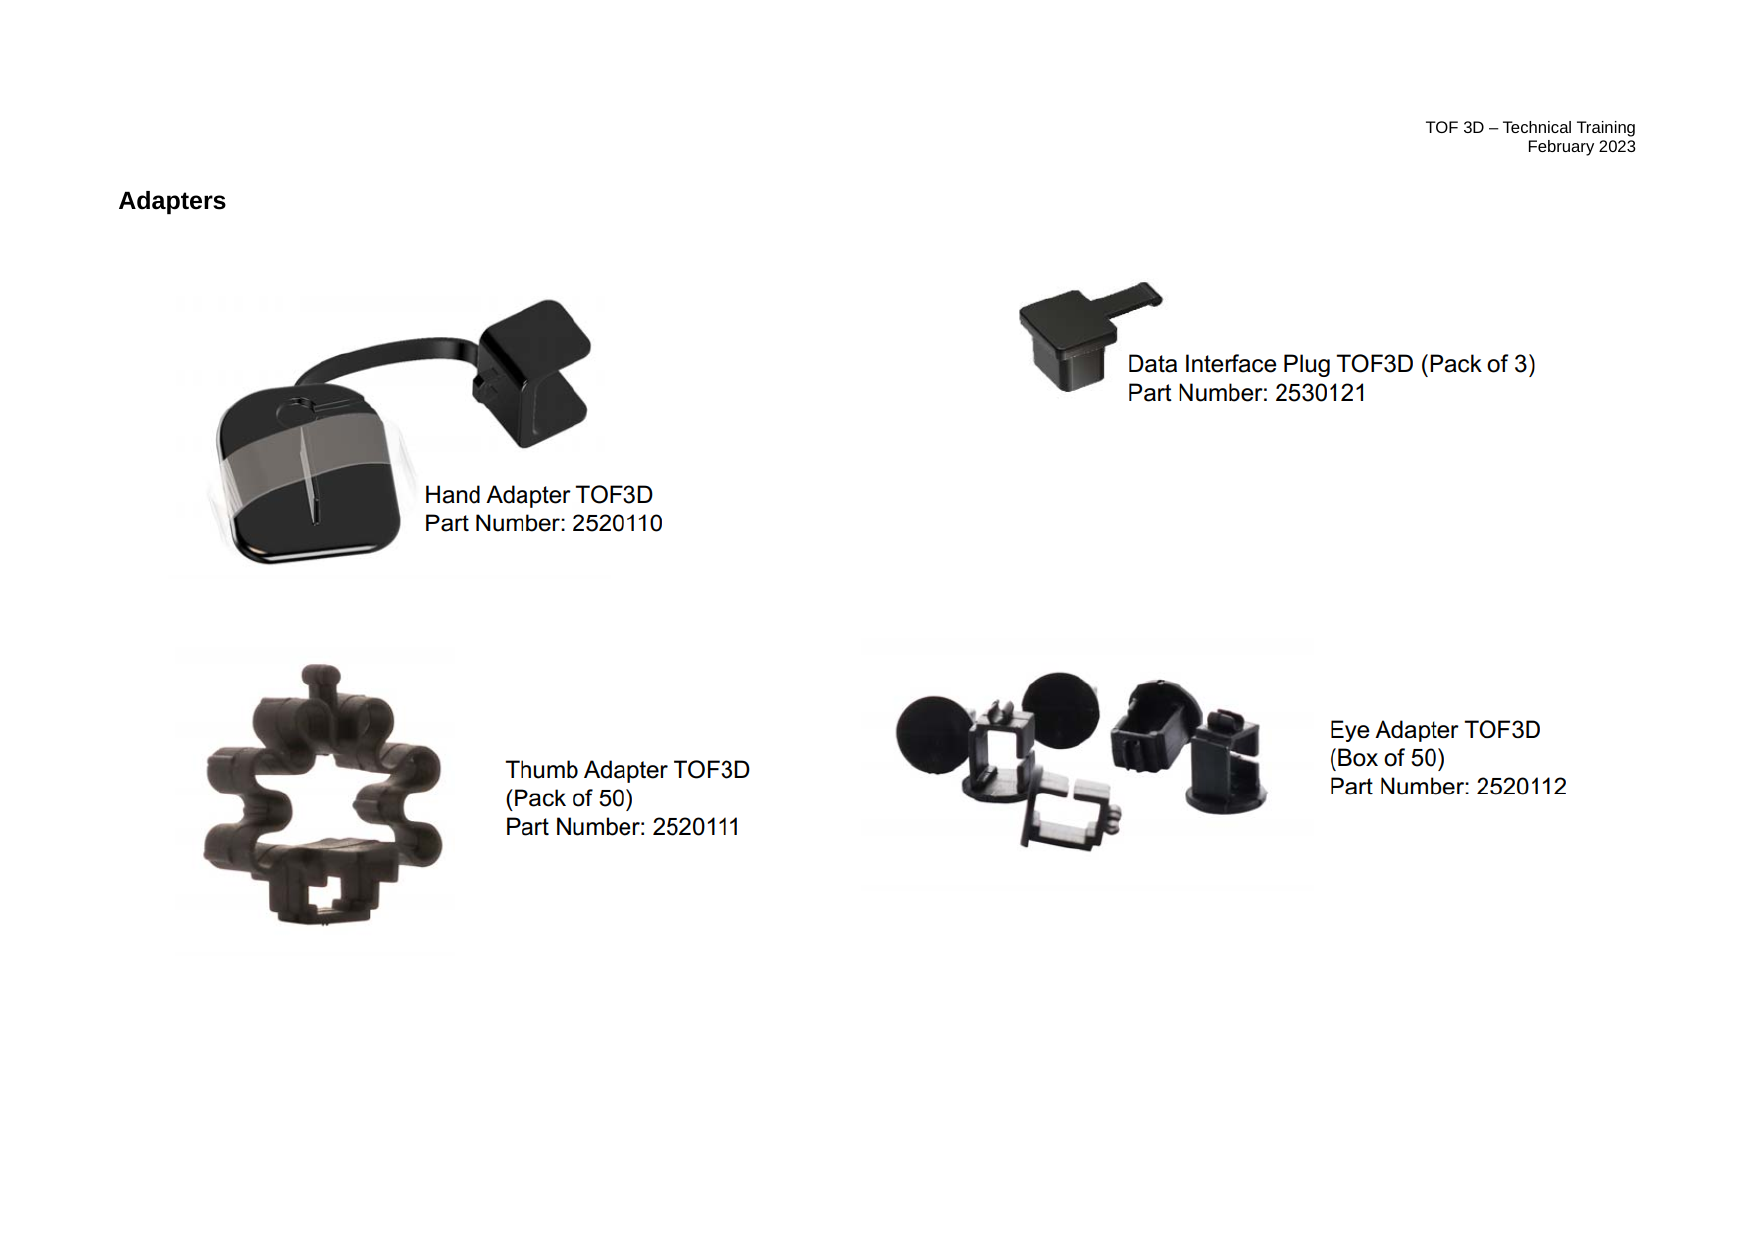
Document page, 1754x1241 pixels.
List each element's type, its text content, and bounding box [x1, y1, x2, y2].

text Adapters [118, 186, 1636, 215]
picture [118, 243, 1636, 959]
